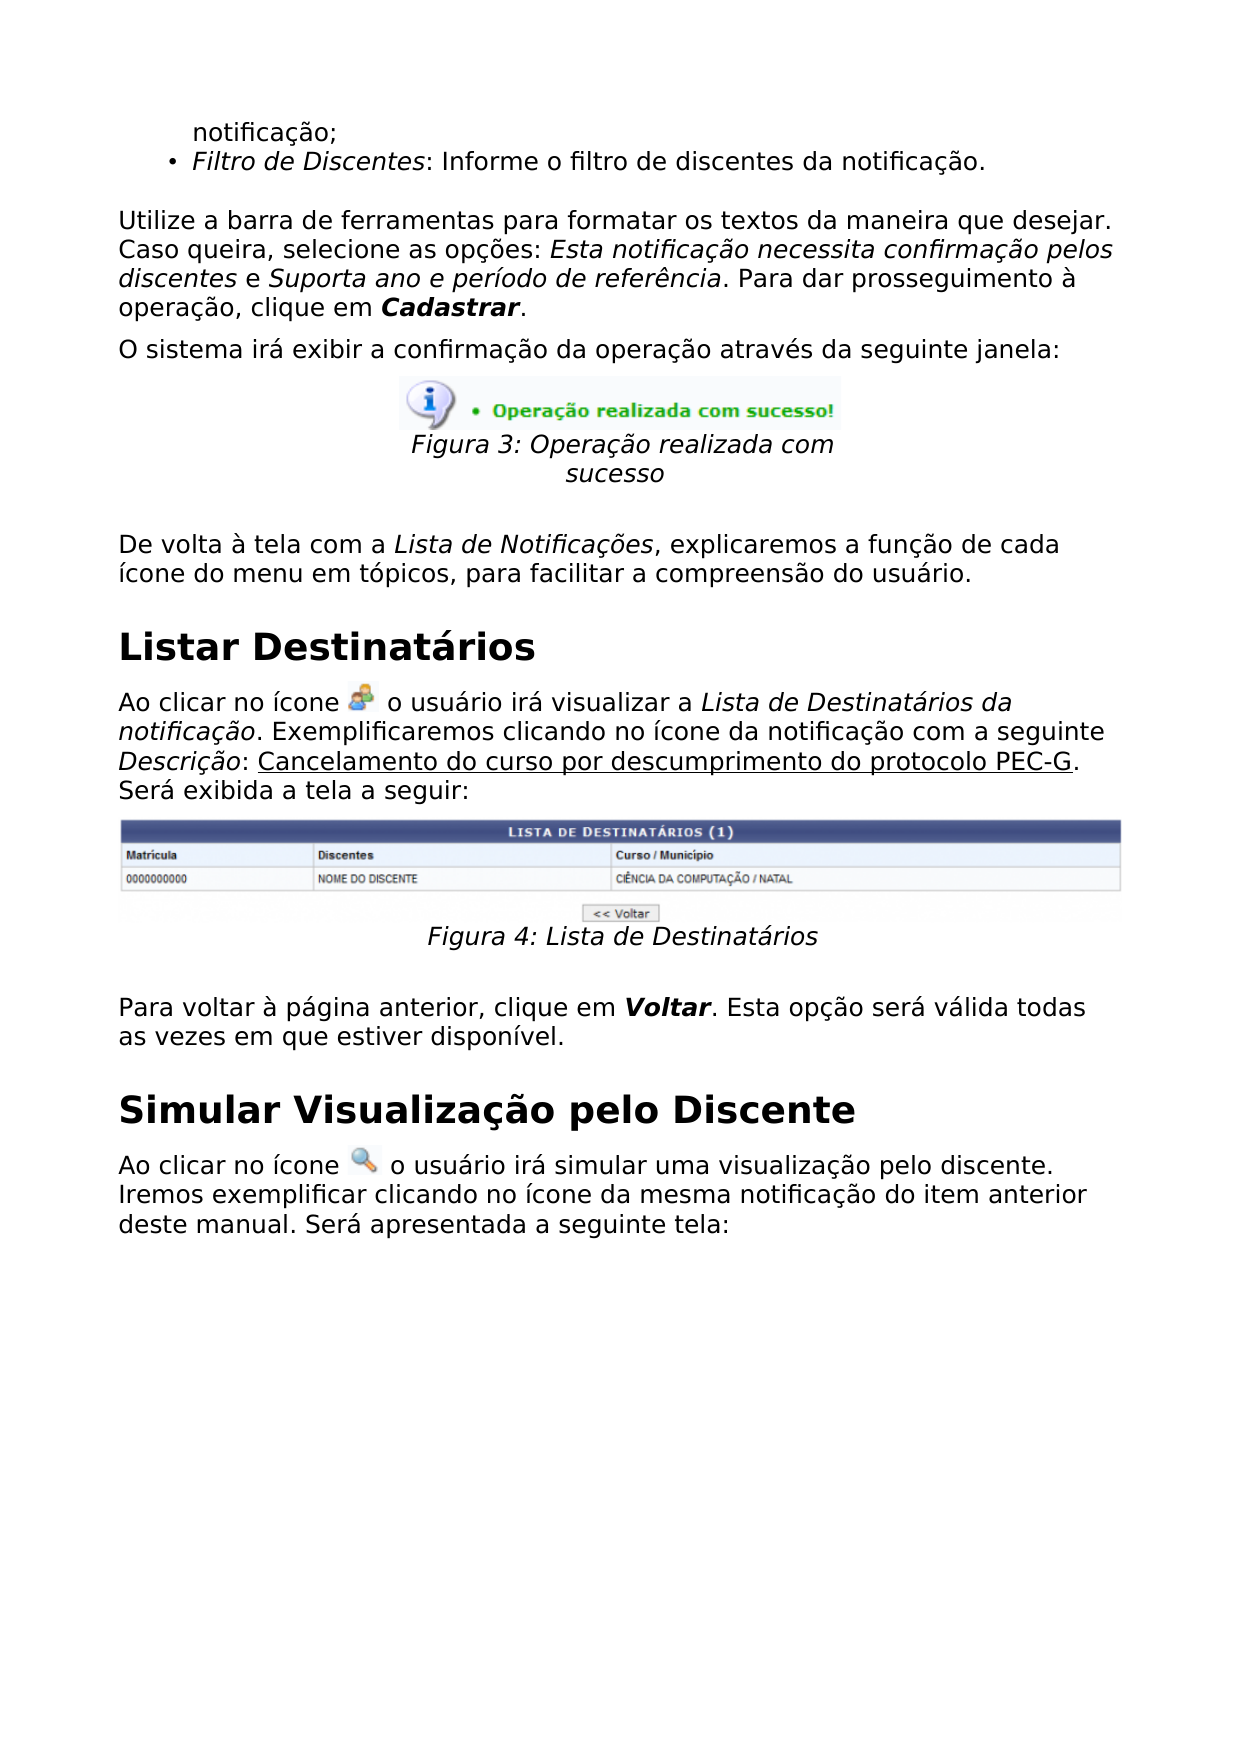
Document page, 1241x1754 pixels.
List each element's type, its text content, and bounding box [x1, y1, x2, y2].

text Ao clicar no ícone o usuário irá simular uma visualização pelo discente. Iremos exemplificar clicando no ícone da mesma notificação do item anterior deste manual. Será apresentada a seguinte tela: [118, 1145, 1122, 1239]
picture [118, 817, 1123, 923]
text Ao clicar no ícone o usuário irá visualizar a Lista de Destinatários da notificação. Exemplificaremos clicando no ícone da notificação com a seguinte Descrição: Cancelamento do curso por descumprimento do protocolo PEC-G. Será exibida a tela a seguir: [118, 682, 1122, 805]
picture [347, 1145, 383, 1175]
subtitle Simular Visualização pelo Discente [118, 1089, 1122, 1133]
text De volta à tela com a Lista de Notificações, explicaremos a função de cada ícone do menu em tópicos, para facilitar a compreensão do usuário. [118, 530, 1122, 588]
text Utilize a barra de ferramentas para formatar os textos da maneira que desejar. Caso queira, selecione as opções: Esta notificação necessita confirmação pelos discentes e Suporta ano e período de referência. Para dar prosseguimento à operação, clique em Cadastrar. [118, 206, 1122, 323]
picture [399, 376, 842, 430]
text Figura 4: Lista de Destinatários [118, 923, 1122, 951]
text Figura 3: Operação realizada com sucesso [399, 430, 841, 488]
list Filtro de Discentes: Informe o filtro de discentes da notificação. [177, 147, 1122, 176]
text Para voltar à página anterior, clique em Voltar. Esta opção será válida todas as vezes em que estiver disponível. [118, 993, 1122, 1051]
picture [347, 681, 379, 712]
subtitle Listar Destinatários [118, 626, 1122, 669]
text O sistema irá exibir a confirmação da operação através da seguinte janela: [118, 335, 1122, 364]
list notificação; [177, 118, 1122, 147]
